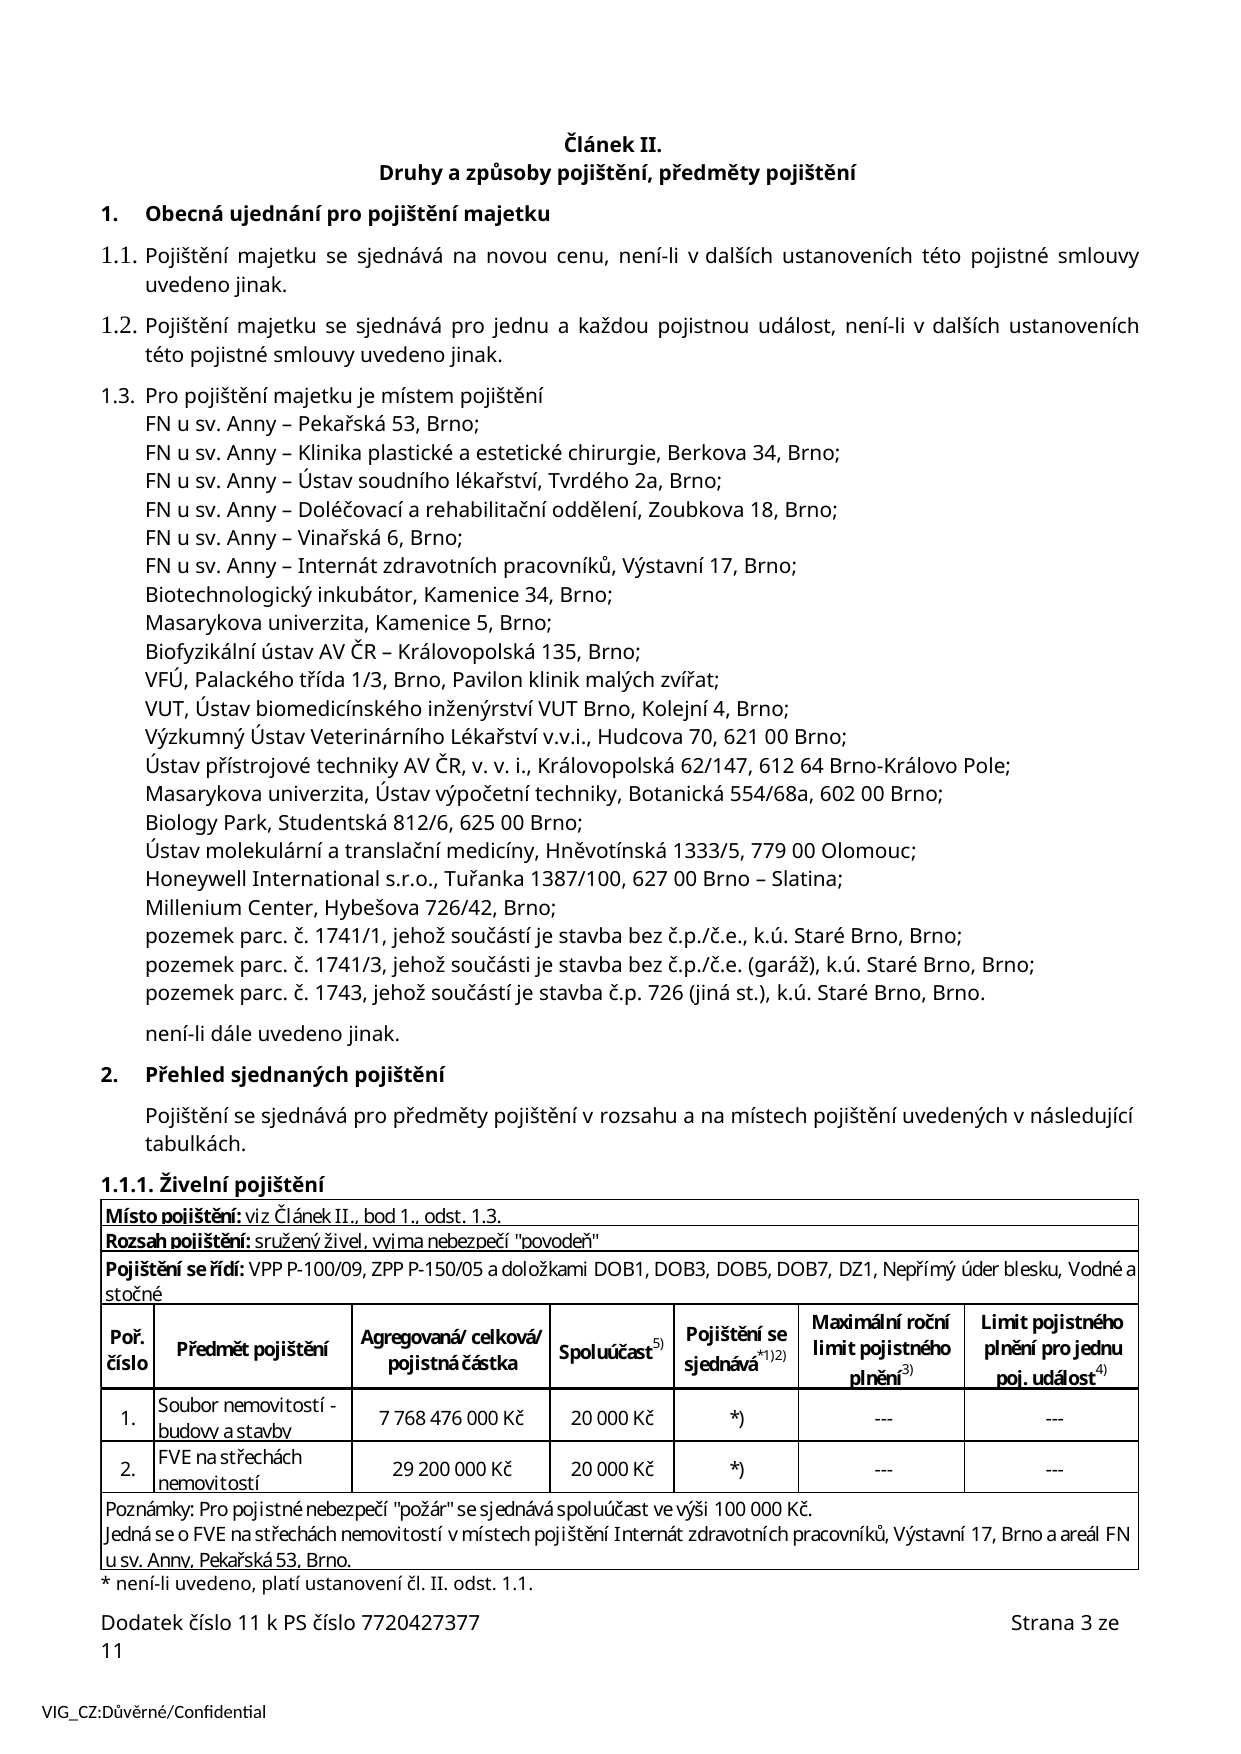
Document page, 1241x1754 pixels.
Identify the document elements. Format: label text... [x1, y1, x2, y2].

text FN u sv. Anny – Doléčovací a rehabilitační oddělení, Zoubkova 18, Brno; [145, 495, 1140, 523]
text Biology Park, Studentská 812/6, 625 00 Brno; [145, 808, 1140, 836]
list Pojištění majetku se sjednává na novou cenu, není-li v dalších ustanoveních této pojistné smlouvy uvedeno jinak. [100, 240, 1140, 298]
text Millenium Center, Hybešova 726/42, Brno; [145, 893, 1140, 921]
text Článek II. [86, 130, 1140, 158]
list Obecná ujednání pro pojištění majetku [100, 199, 1140, 228]
text FN u sv. Anny – Pekařská 53, Brno; [145, 409, 1140, 438]
list Pojištění majetku se sjednává pro jednu a každou pojistnou událost, není-li v dalších ustanoveních této pojistné smlouvy uvedeno jinak. [100, 311, 1140, 368]
text FN u sv. Anny – Vinařská 6, Brno; [145, 523, 1140, 552]
text VFÚ, Palackého třída 1/3, Brno, Pavilon klinik malých zvířat; [145, 665, 1140, 694]
text Výzkumný Ústav Veterinárního Lékařství v.v.i., Hudcova 70, 621 00 Brno; [145, 722, 1140, 751]
text * není-li uvedeno, platí ustanovení čl. II. odst. 1.1. [100, 1199, 1140, 1596]
subtitle Druhy a způsoby pojištění, předměty pojištění [100, 158, 1140, 187]
text pozemek parc. č. 1743, jehož součástí je stavba č.p. 726 (jiná st.), k.ú. Staré Brno, Brno. [145, 978, 1140, 1007]
text Masarykova univerzita, Ústav výpočetní techniky, Botanická 554/68a, 602 00 Brno; [145, 779, 1140, 808]
text VUT, Ústav biomedicínského inženýrství VUT Brno, Kolejní 4, Brno; [145, 694, 1140, 722]
text není-li dále uvedeno jinak. [145, 1019, 1140, 1048]
text Biofyzikální ústav AV ČR – Královopolská 135, Brno; [145, 637, 1140, 665]
list Živelní pojištění [100, 1170, 1149, 1199]
text pozemek parc. č. 1741/1, jehož součástí je stavba bez č.p./č.e., k.ú. Staré Brno, Brno; [145, 921, 1140, 950]
text Masarykova univerzita, Kamenice 5, Brno; [145, 608, 1140, 637]
text Ústav přístrojové techniky AV ČR, v. v. i., Královopolská 62/147, 612 64 Brno-Královo Pole; [145, 751, 1140, 779]
list Pro pojištění majetku je místem pojištění [100, 381, 1140, 409]
text FN u sv. Anny – Klinika plastické a estetické chirurgie, Berkova 34, Brno; [145, 438, 1140, 466]
text Honeywell International s.r.o., Tuřanka 1387/100, 627 00 Brno – Slatina; [145, 864, 1140, 893]
text FN u sv. Anny – Ústav soudního lékařství, Tvrdého 2a, Brno; [145, 466, 1140, 495]
text Ústav molekulární a translační medicíny, Hněvotínská 1333/5, 779 00 Olomouc; [145, 836, 1140, 864]
text pozemek parc. č. 1741/3, jehož součásti je stavba bez č.p./č.e. (garáž), k.ú. Staré Brno, Brno; [145, 950, 1140, 978]
text Biotechnologický inkubátor, Kamenice 34, Brno; [145, 580, 1140, 608]
text Pojištění se sjednává pro předměty pojištění v rozsahu a na místech pojištění uvedených v následující tabulkách. [145, 1101, 1134, 1158]
text FN u sv. Anny – Internát zdravotních pracovníků, Výstavní 17, Brno; [145, 552, 1140, 580]
list Přehled sjednaných pojištění [100, 1060, 1140, 1088]
